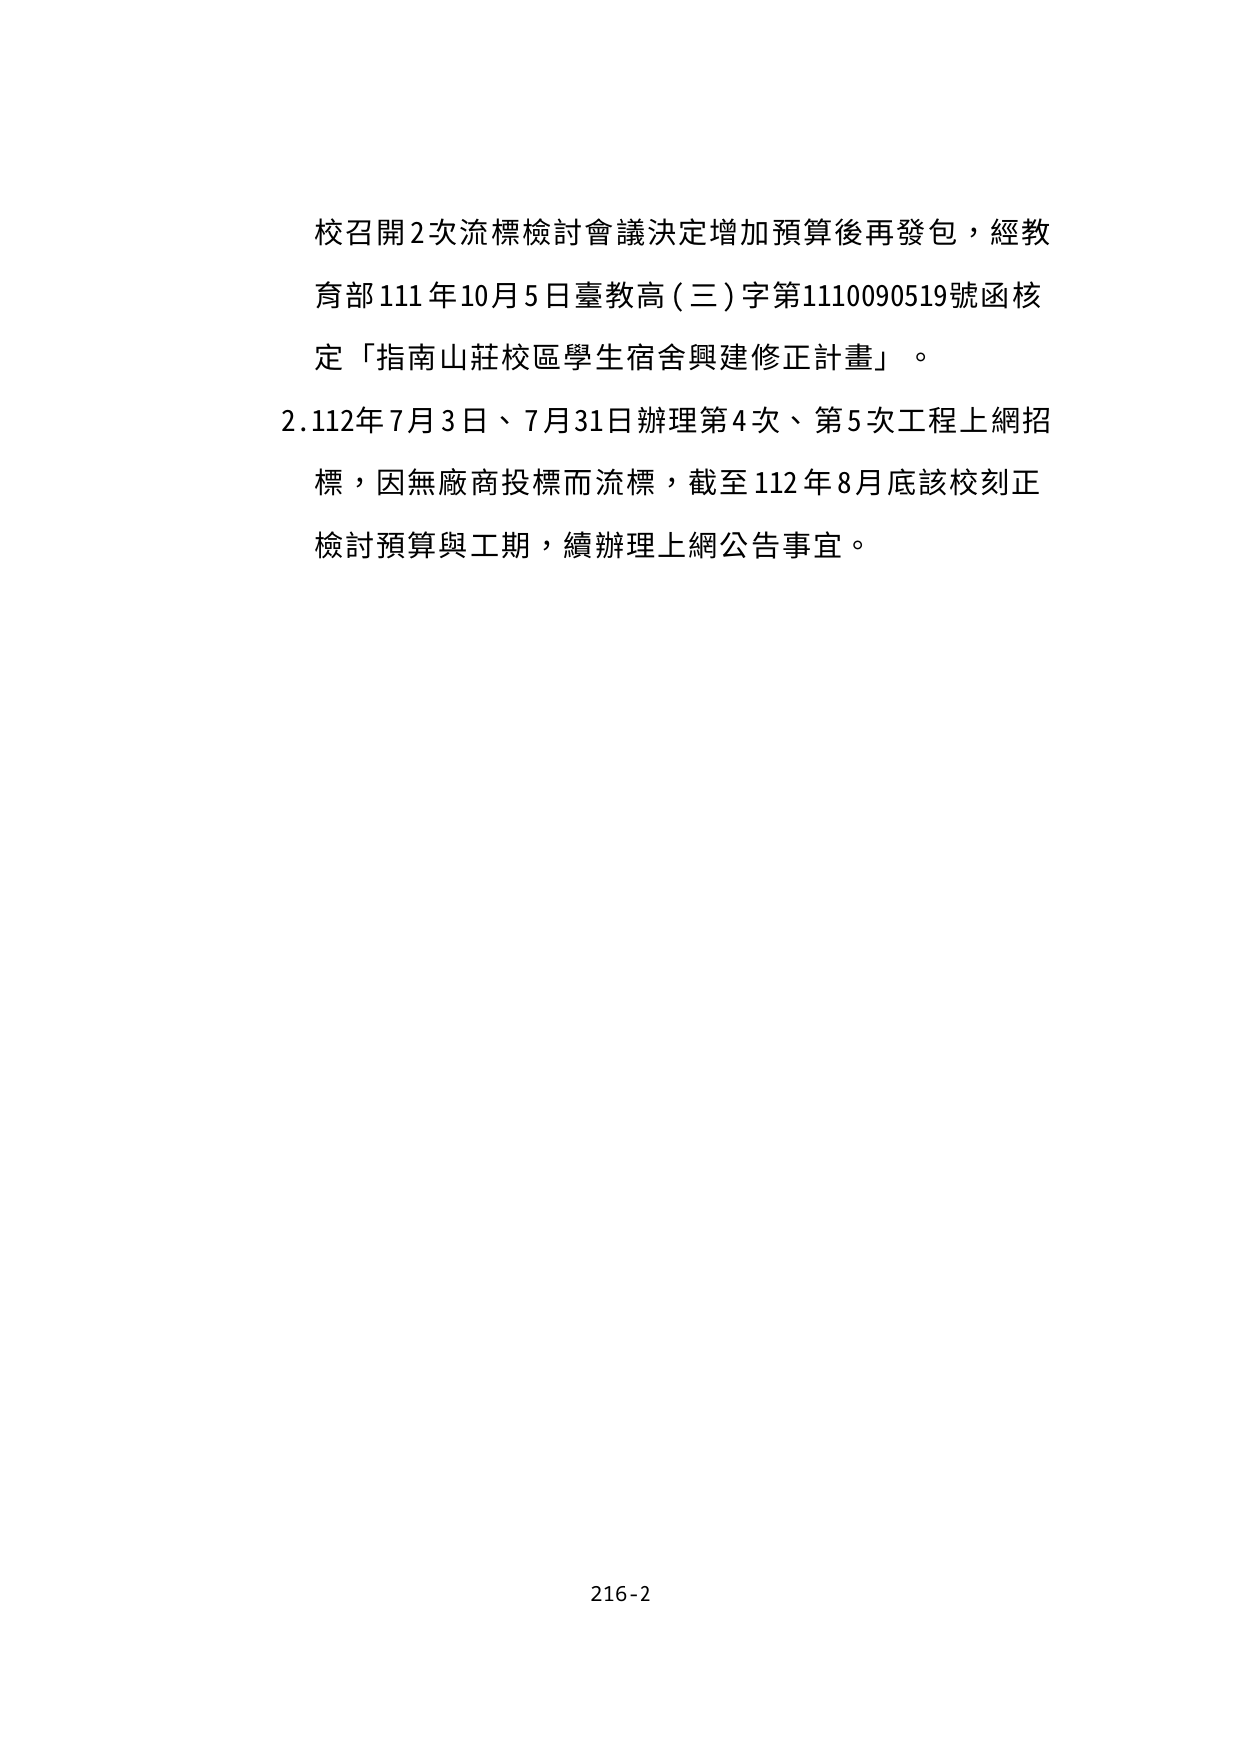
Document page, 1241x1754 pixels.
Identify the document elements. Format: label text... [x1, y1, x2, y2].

text 2.112年7月3日、7月31日辦理第4次、第5次工程上網招標，因無廠商投標而流標，截至112年8月底該校刻正檢討預算與工期，續辦理上網公告事宜。 [272, 377, 1063, 564]
text 校召開2次流標檢討會議決定增加預算後再發包，經教育部111年10月5日臺教高(三)字第1110090519號函核定「指南山莊校區學生宿舍興建修正計畫」。 [272, 189, 1063, 377]
